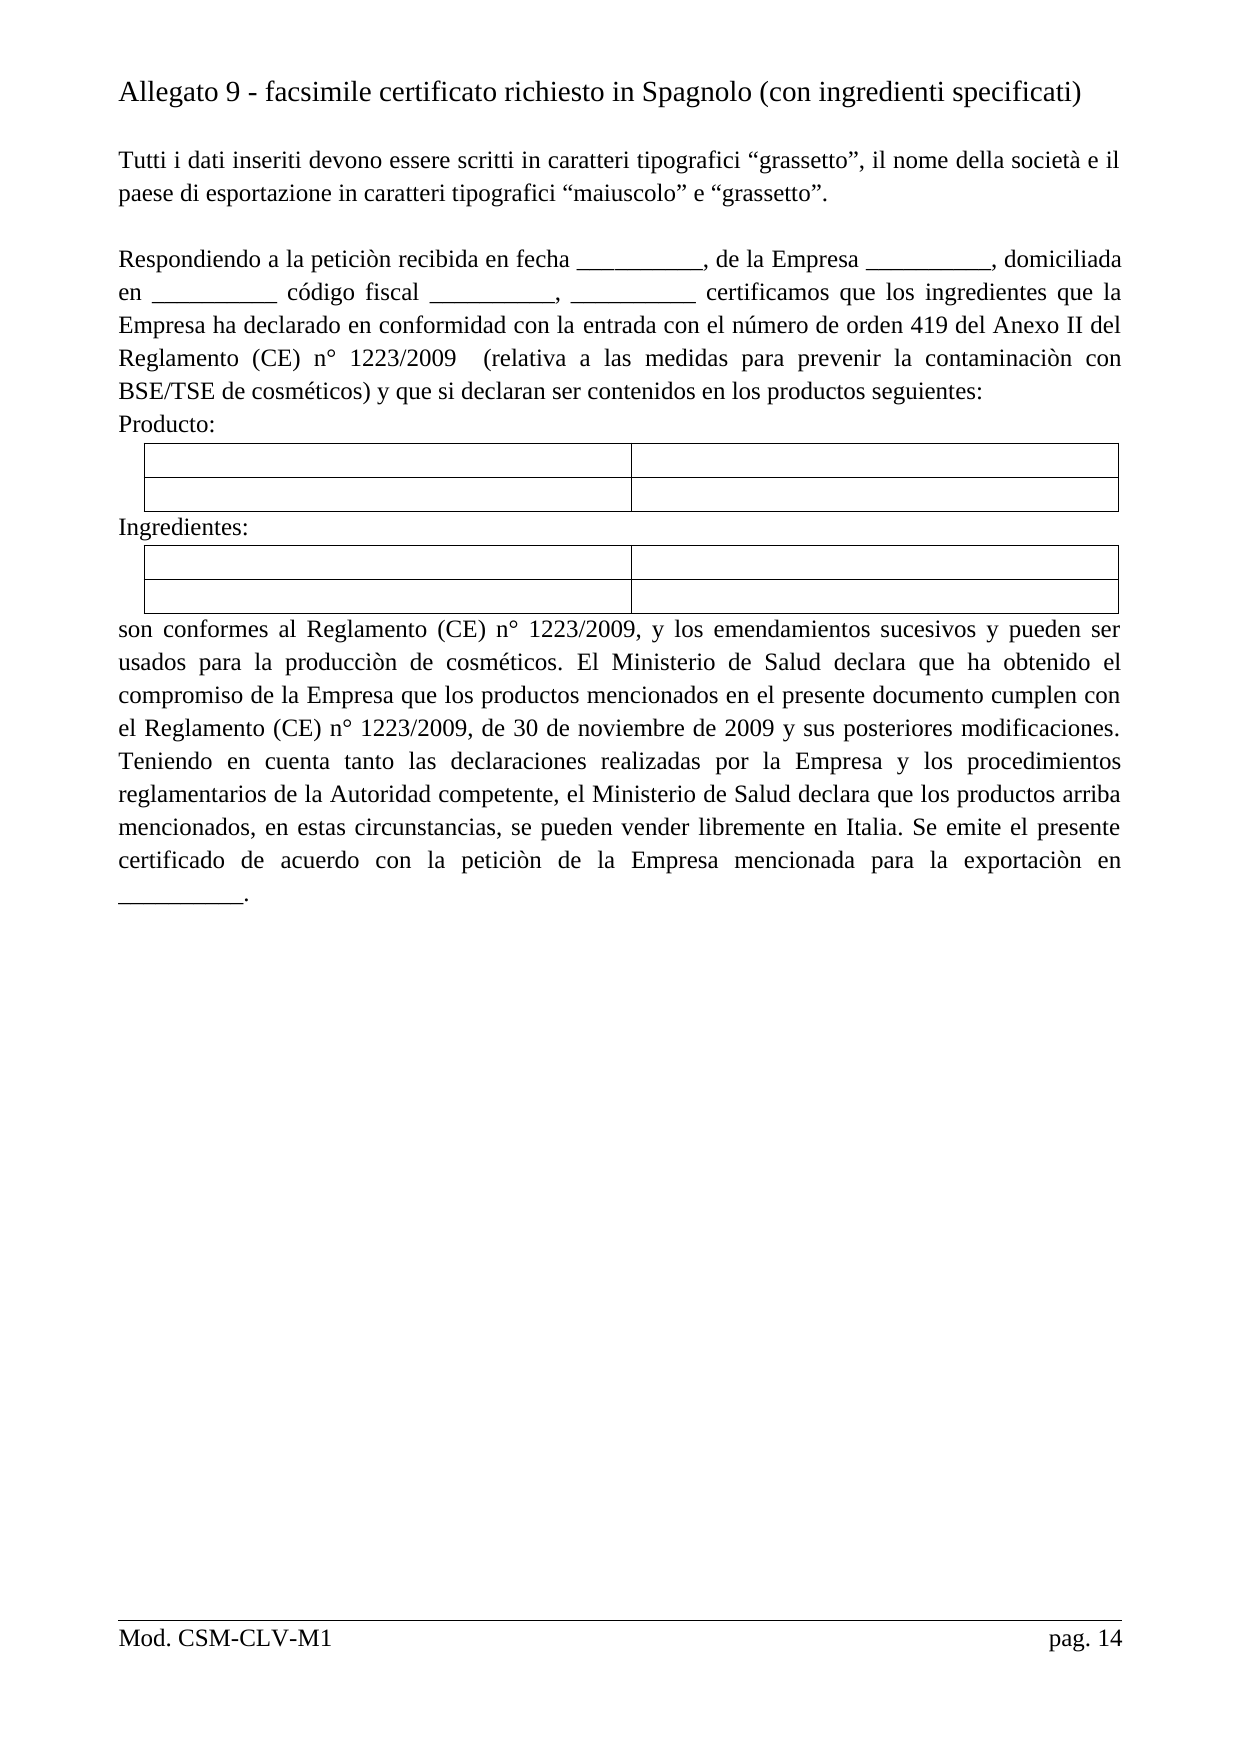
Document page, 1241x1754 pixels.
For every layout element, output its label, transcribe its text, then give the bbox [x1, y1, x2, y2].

table_cell [145, 478, 631, 511]
table_header [145, 444, 631, 477]
subtitle Allegato 9 - facsimile certificato richiesto in Spagnolo (con ingredienti specificati) [118, 74, 1122, 107]
subtitle son conformes al Reglamento (CE) n° 1223/2009, y los emendamientos sucesivos y pueden ser usados para la producciòn de cosméticos. El Ministerio de Salud declara que ha obtenido el compromiso de la Empresa que los productos mencionados en el presente documento cumplen con el Reglamento (CE) n° 1223/2009, de 30 de noviembre de 2009 y sus posteriores modificaciones. Teniendo en cuenta tanto las declaraciones realizadas por la Empresa y los procedimientos reglamentarios de la Autoridad competente, el Ministerio de Salud declara que los productos arriba mencionados, en estas circunstancias, se pueden vender libremente en Italia. Se emite el presente certificado de acuerdo con la peticiòn de la Empresa mencionada para la exportaciòn en __________. [118, 614, 1122, 907]
text Respondiendo a la peticiòn recibida en fecha __________, de la Empresa __________, domiciliada en __________ código fiscal __________, __________ certificamos que los ingredientes que la Empresa ha declarado en conformidad con la entrada con el número de orden 419 del Anexo II del Reglamento (CE) n° 1223/2009 (relativa a las medidas para prevenir la contaminaciòn con BSE/TSE de cosméticos) y que si declaran ser contenidos en los productos seguientes: [118, 244, 1122, 405]
table_cell [632, 478, 1118, 511]
table_header [145, 546, 631, 579]
text Tutti i dati inseriti devono essere scritti in caratteri tipografici “grassetto”, il nome della società e il paese di esportazione in caratteri tipografici “maiuscolo” e “grassetto”. [118, 145, 1122, 207]
text Producto: [118, 409, 1122, 438]
table_cell [145, 580, 631, 613]
text Ingredientes: [118, 512, 1122, 540]
table_cell [632, 580, 1118, 613]
table_header [632, 444, 1118, 477]
table_header [632, 546, 1118, 579]
